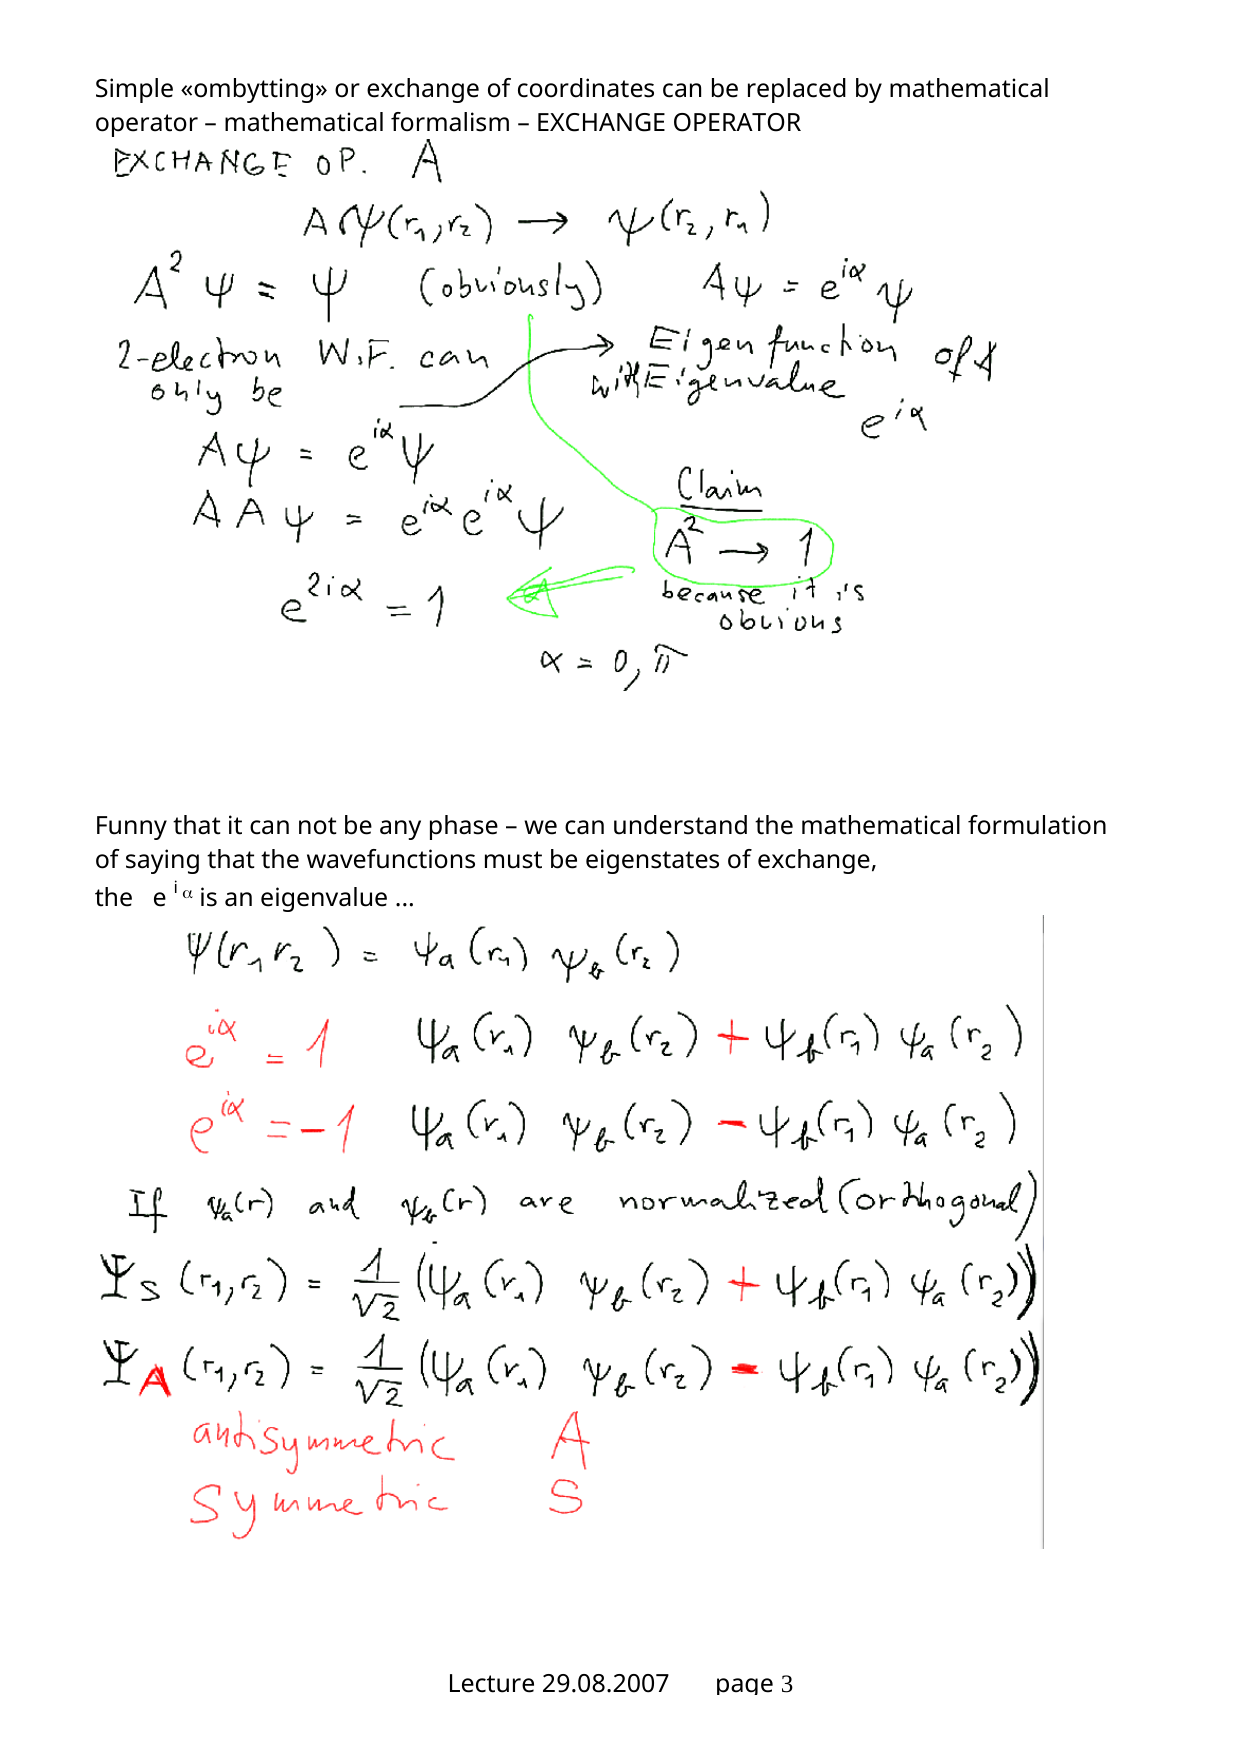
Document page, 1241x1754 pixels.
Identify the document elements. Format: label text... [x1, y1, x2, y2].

picture [94, 915, 1044, 1549]
picture [94, 139, 1010, 750]
text Funny that it can not be any phase – we can understand the mathematical formulation of saying that the wavefunctions must be eigenstates of exchange, [94, 807, 1116, 876]
text the e i a is an eigenvalue ... [94, 876, 1116, 915]
text Simple «ombytting» or exchange of coordinates can be replaced by mathematical operator – mathematical formalism – EXCHANGE OPERATOR [94, 71, 1097, 139]
